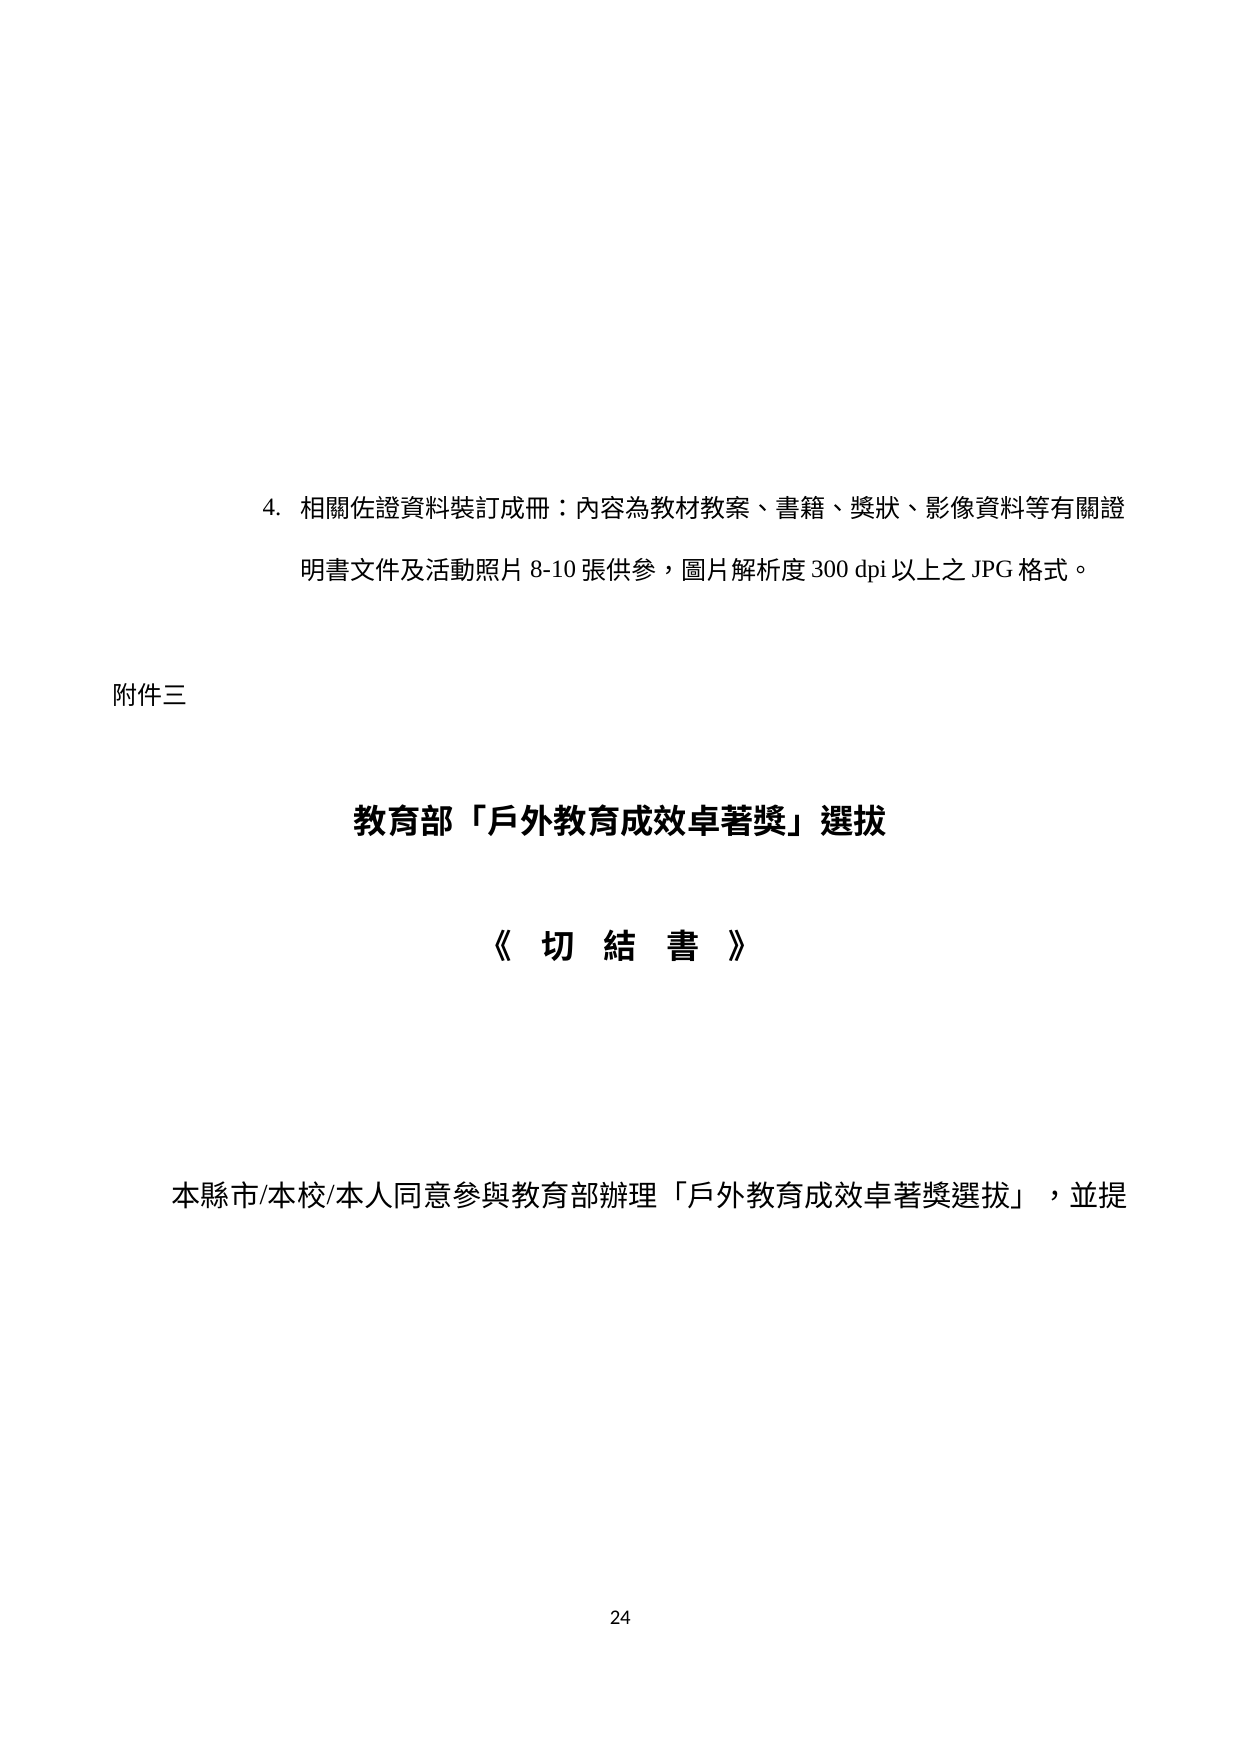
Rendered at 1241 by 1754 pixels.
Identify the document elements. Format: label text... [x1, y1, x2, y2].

list 相關佐證資料裝訂成冊：內容為教材教案、書籍、獎狀、影像資料等有關證明書文件及活動照片8-10張供參，圖片解析度300 dpi以上之JPG格式。 [262, 464, 1128, 589]
text 附件三 [112, 652, 1128, 714]
text 《切結書》 [112, 902, 1128, 964]
text 本縣市/本校/本人同意參與教育部辦理「戶外教育成效卓著獎選拔」，並提 [112, 1152, 1128, 1214]
text 教育部「戶外教育成效卓著獎」選拔 [112, 777, 1128, 839]
